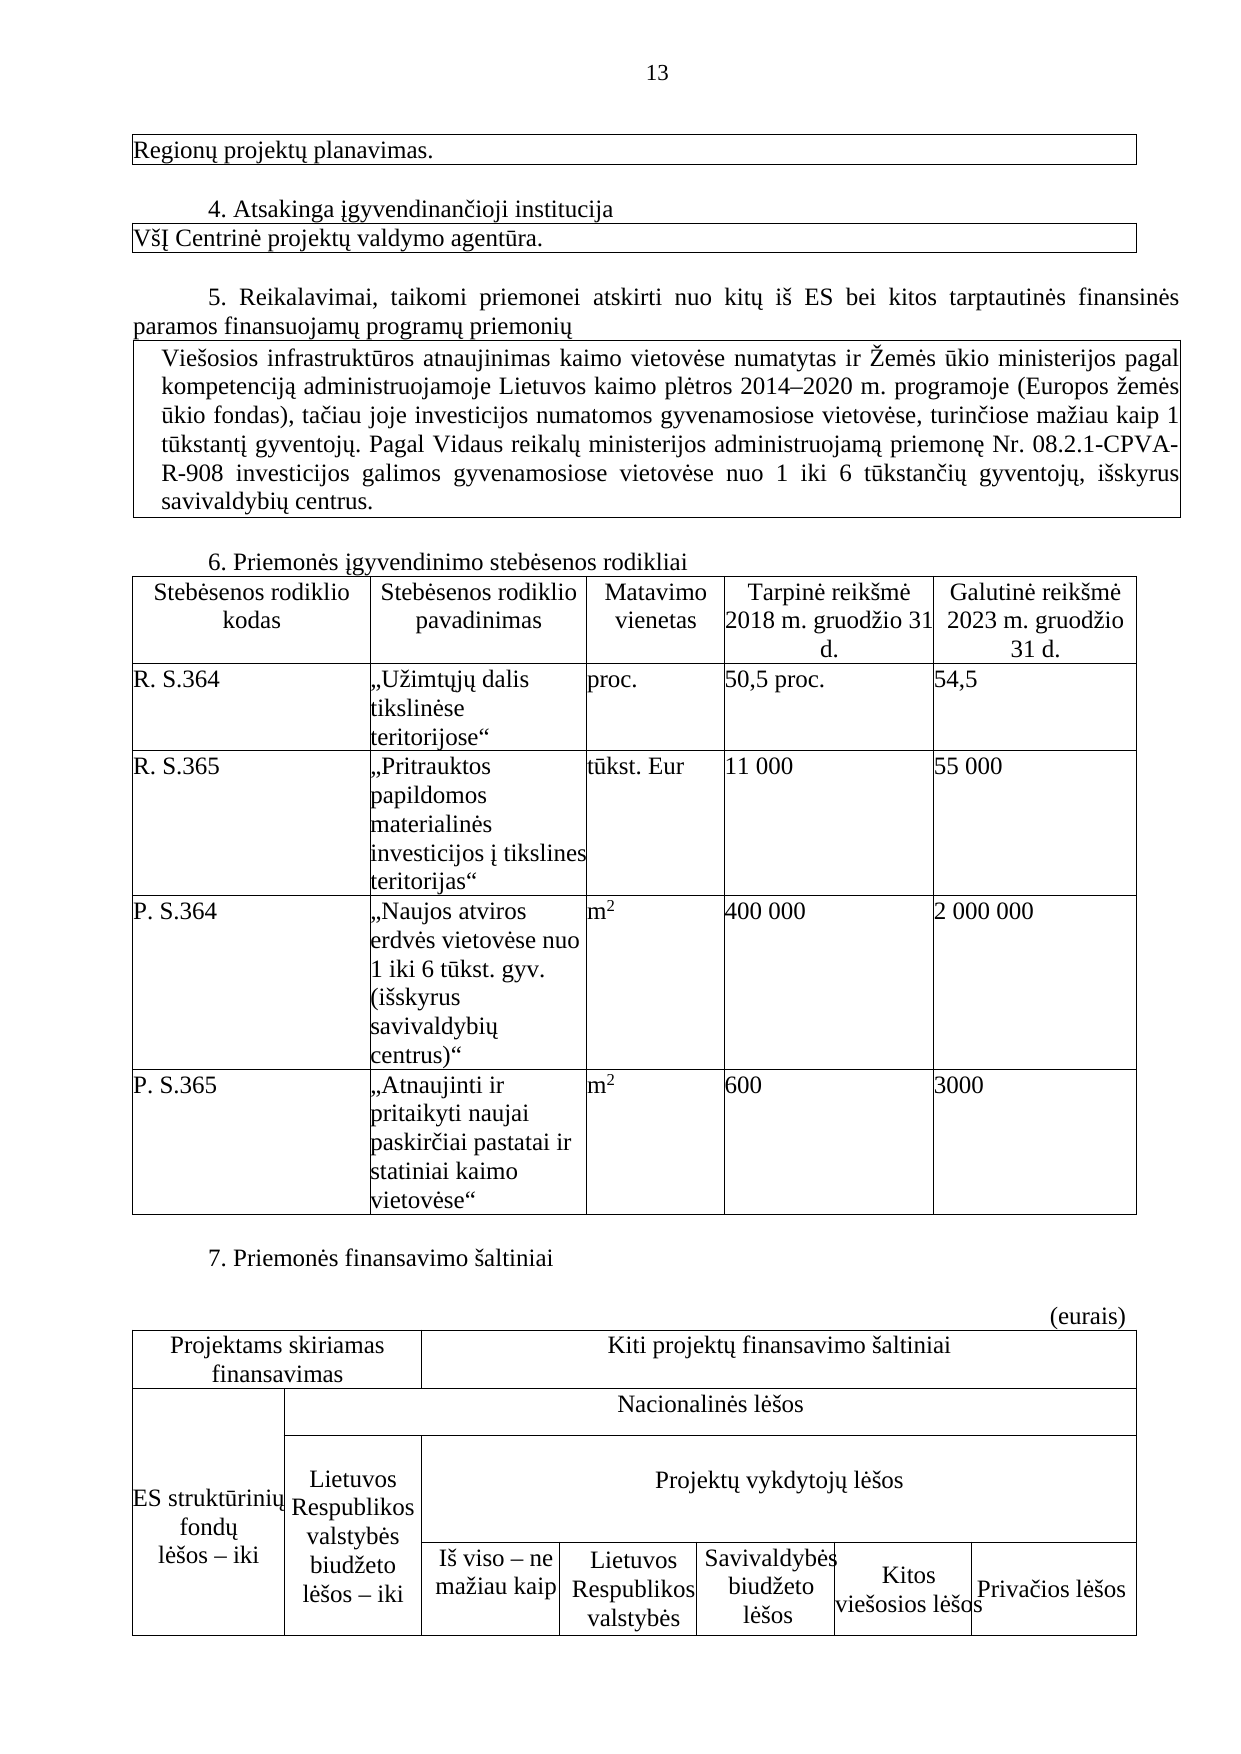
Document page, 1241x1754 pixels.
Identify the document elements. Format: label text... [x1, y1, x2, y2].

table_header Stebėsenos rodiklio kodas [133, 577, 370, 663]
text 6. Priemonės įgyvendinimo stebėsenos rodikliai [133, 547, 1181, 576]
table_cell Lietuvos Respublikos valstybės biudžeto lėšos – iki [285, 1436, 421, 1635]
table_header Kiti projektų finansavimo šaltiniai [422, 1331, 1136, 1388]
table_header Matavimo vienetas [587, 577, 724, 663]
table_cell ES struktūrinių fondų lėšos – iki [133, 1389, 284, 1635]
table_cell 11 000 [725, 751, 933, 895]
table_cell m2 [587, 896, 724, 1069]
table_cell 50,5 proc. [725, 664, 933, 750]
text 5. Reikalavimai, taikomi priemonei atskirti nuo kitų iš ES bei kitos tarptautinės finansinės paramos finansuojamų programų priemonių [133, 282, 1181, 339]
table_cell 55 000 [934, 751, 1136, 895]
table_cell 400 000 [725, 896, 933, 1069]
table_header Galutinė reikšmė 2023 m. gruodžio 31 d. [934, 577, 1136, 663]
table_cell „Atnaujinti ir pritaikyti naujai paskirčiai pastatai ir statiniai kaimo vietovėse“ [371, 1070, 586, 1213]
table_header Projektams skiriamas finansavimas [133, 1331, 421, 1388]
table_cell Projektų vykdytojų lėšos [422, 1436, 1136, 1542]
table_cell Kitos viešosios lėšos [835, 1543, 971, 1635]
table_cell 54,5 [934, 664, 1136, 750]
text Viešosios infrastruktūros atnaujinimas kaimo vietovėse numatytas ir Žemės ūkio ministerijos pagal kompetenciją administruojamoje Lietuvos kaimo plėtros 2014–2020 m. programoje (Europos žemės ūkio fondas), tačiau joje investicijos numatomos gyvenamosiose vietovėse, turinčiose mažiau kaip 1 tūkstantį gyventojų. Pagal Vidaus reikalų ministerijos administruojamą priemonę Nr. 08.2.1-CPVA-R-908 investicijos galimos gyvenamosiose vietovėse nuo 1 iki 6 tūkstančių gyventojų, išskyrus savivaldybių centrus. [134, 341, 1180, 517]
table_header Regionų projektų planavimas. [133, 135, 1136, 164]
table_cell R. S.365 [133, 751, 370, 895]
table_header Tarpinė reikšmė 2018 m. gruodžio 31 d. [725, 577, 933, 663]
table_cell 600 [725, 1070, 933, 1213]
table_cell 3000 [934, 1070, 1136, 1213]
table_cell „Pritrauktos papildomos materialinės investicijos į tikslines teritorijas“ [371, 751, 586, 895]
text 4. Atsakinga įgyvendinančioji institucija [133, 194, 1181, 222]
table_cell Nacionalinės lėšos [285, 1389, 1136, 1435]
table_cell „Naujos atviros erdvės vietovėse nuo 1 iki 6 tūkst. gyv. (išskyrus savivaldybių centrus)“ [371, 896, 586, 1069]
table_cell Savivaldybės biudžeto lėšos [697, 1543, 834, 1635]
text (eurais) [133, 1301, 1181, 1329]
text 7. Priemonės finansavimo šaltiniai [133, 1243, 1181, 1272]
table_cell proc. [587, 664, 724, 750]
table_cell P. S.364 [133, 896, 370, 1069]
table_cell „Užimtųjų dalis tikslinėse teritorijose“ [371, 664, 586, 750]
table_cell Privačios lėšos [972, 1543, 1136, 1635]
table_cell 2 000 000 [934, 896, 1136, 1069]
table_cell Iš viso – ne mažiau kaip [422, 1543, 559, 1635]
table_cell m2 [587, 1070, 724, 1213]
table_cell R. S.364 [133, 664, 370, 750]
table_header VšĮ Centrinė projektų valdymo agentūra. [133, 224, 1136, 252]
table_cell Lietuvos Respublikos valstybės biudžeto lėšos [560, 1543, 696, 1635]
table_cell tūkst. Eur [587, 751, 724, 895]
table_cell P. S.365 [133, 1070, 370, 1213]
table_header Stebėsenos rodiklio pavadinimas [371, 577, 586, 663]
